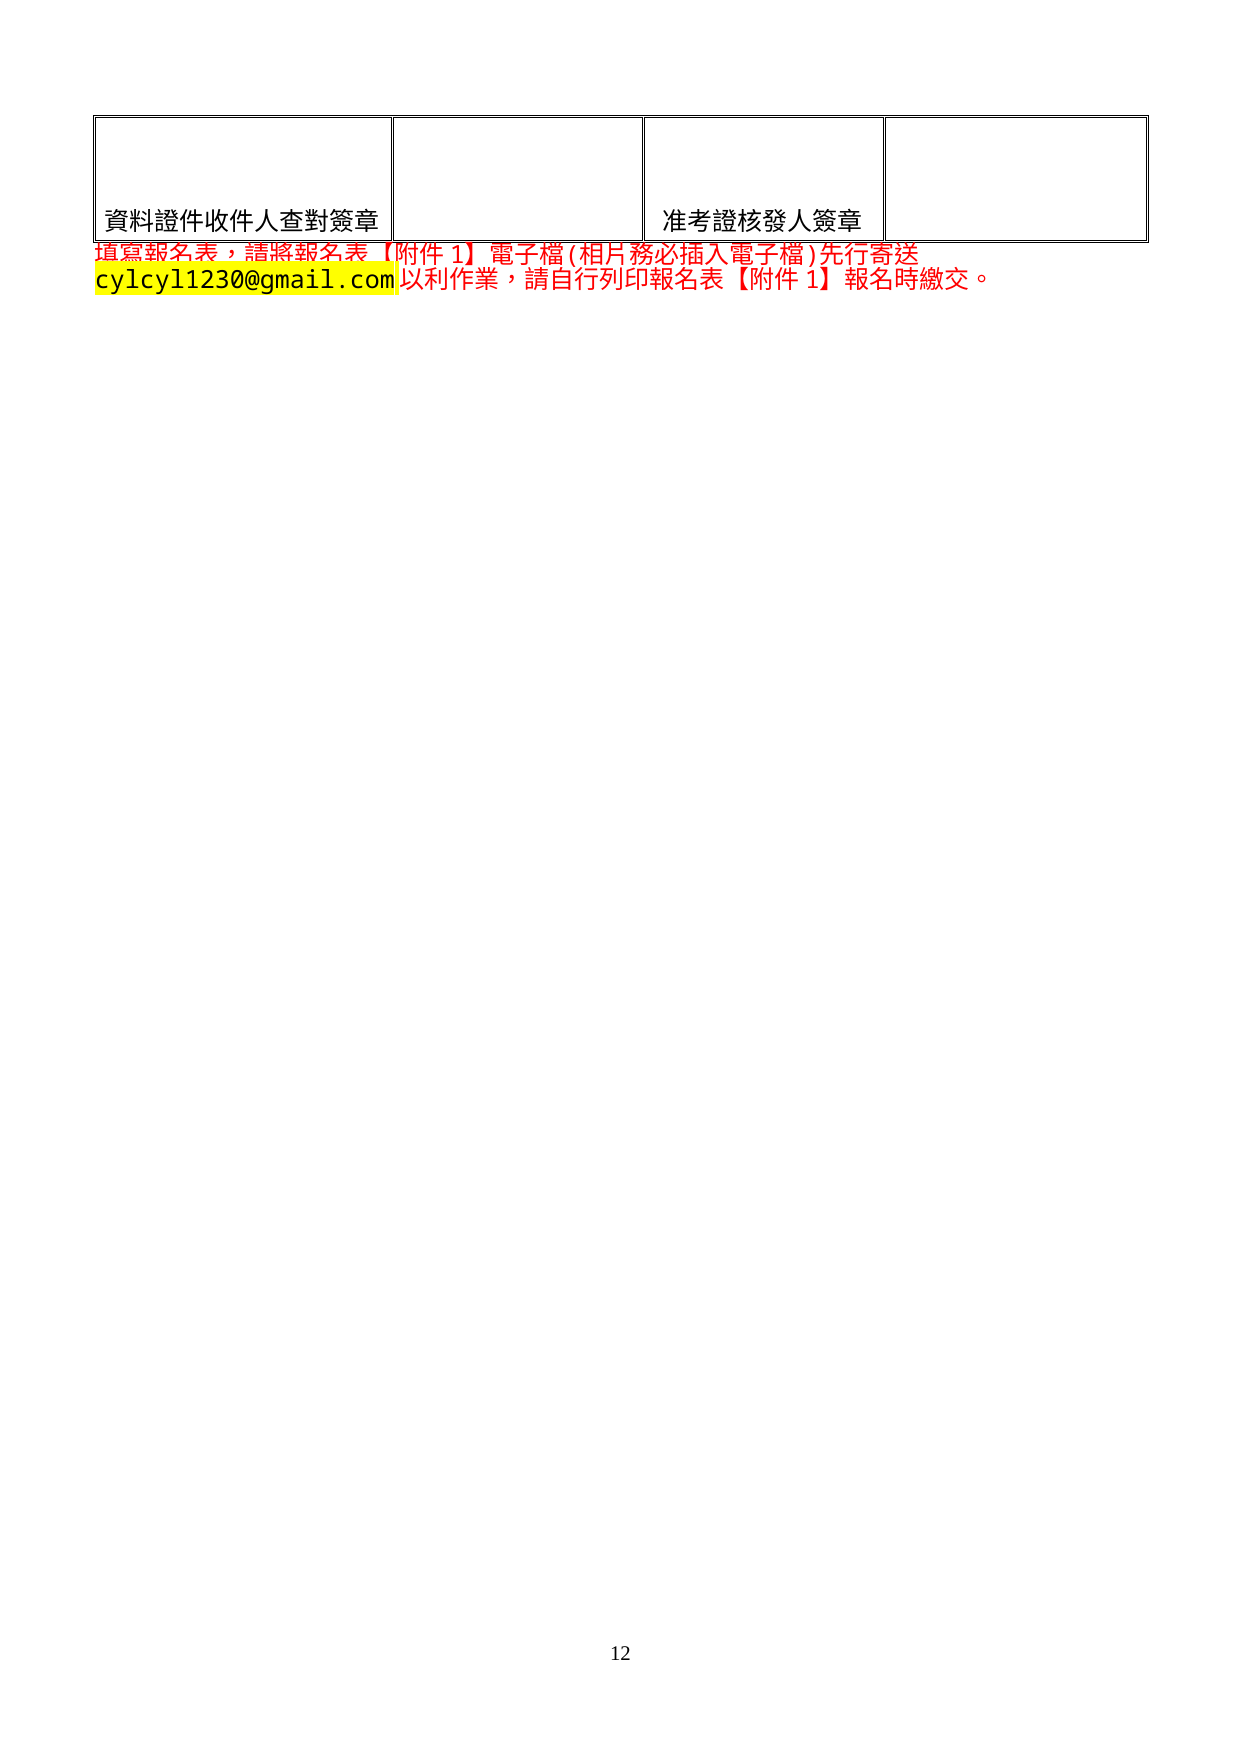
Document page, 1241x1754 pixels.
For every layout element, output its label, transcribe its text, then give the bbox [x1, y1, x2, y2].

table_cell [394, 118, 642, 240]
table_cell 資料證件收件人查對簽章 [96, 118, 391, 240]
table_cell [886, 118, 1146, 240]
text 填寫報名表，請將報名表【附件1】電子檔(相片務必插入電子檔)先行寄送cylcyl1230@gmail.com以利作業，請自行列印報名表【附件1】報名時繳交。 [94, 243, 1146, 293]
table_cell 准考證核發人簽章 [645, 118, 883, 240]
